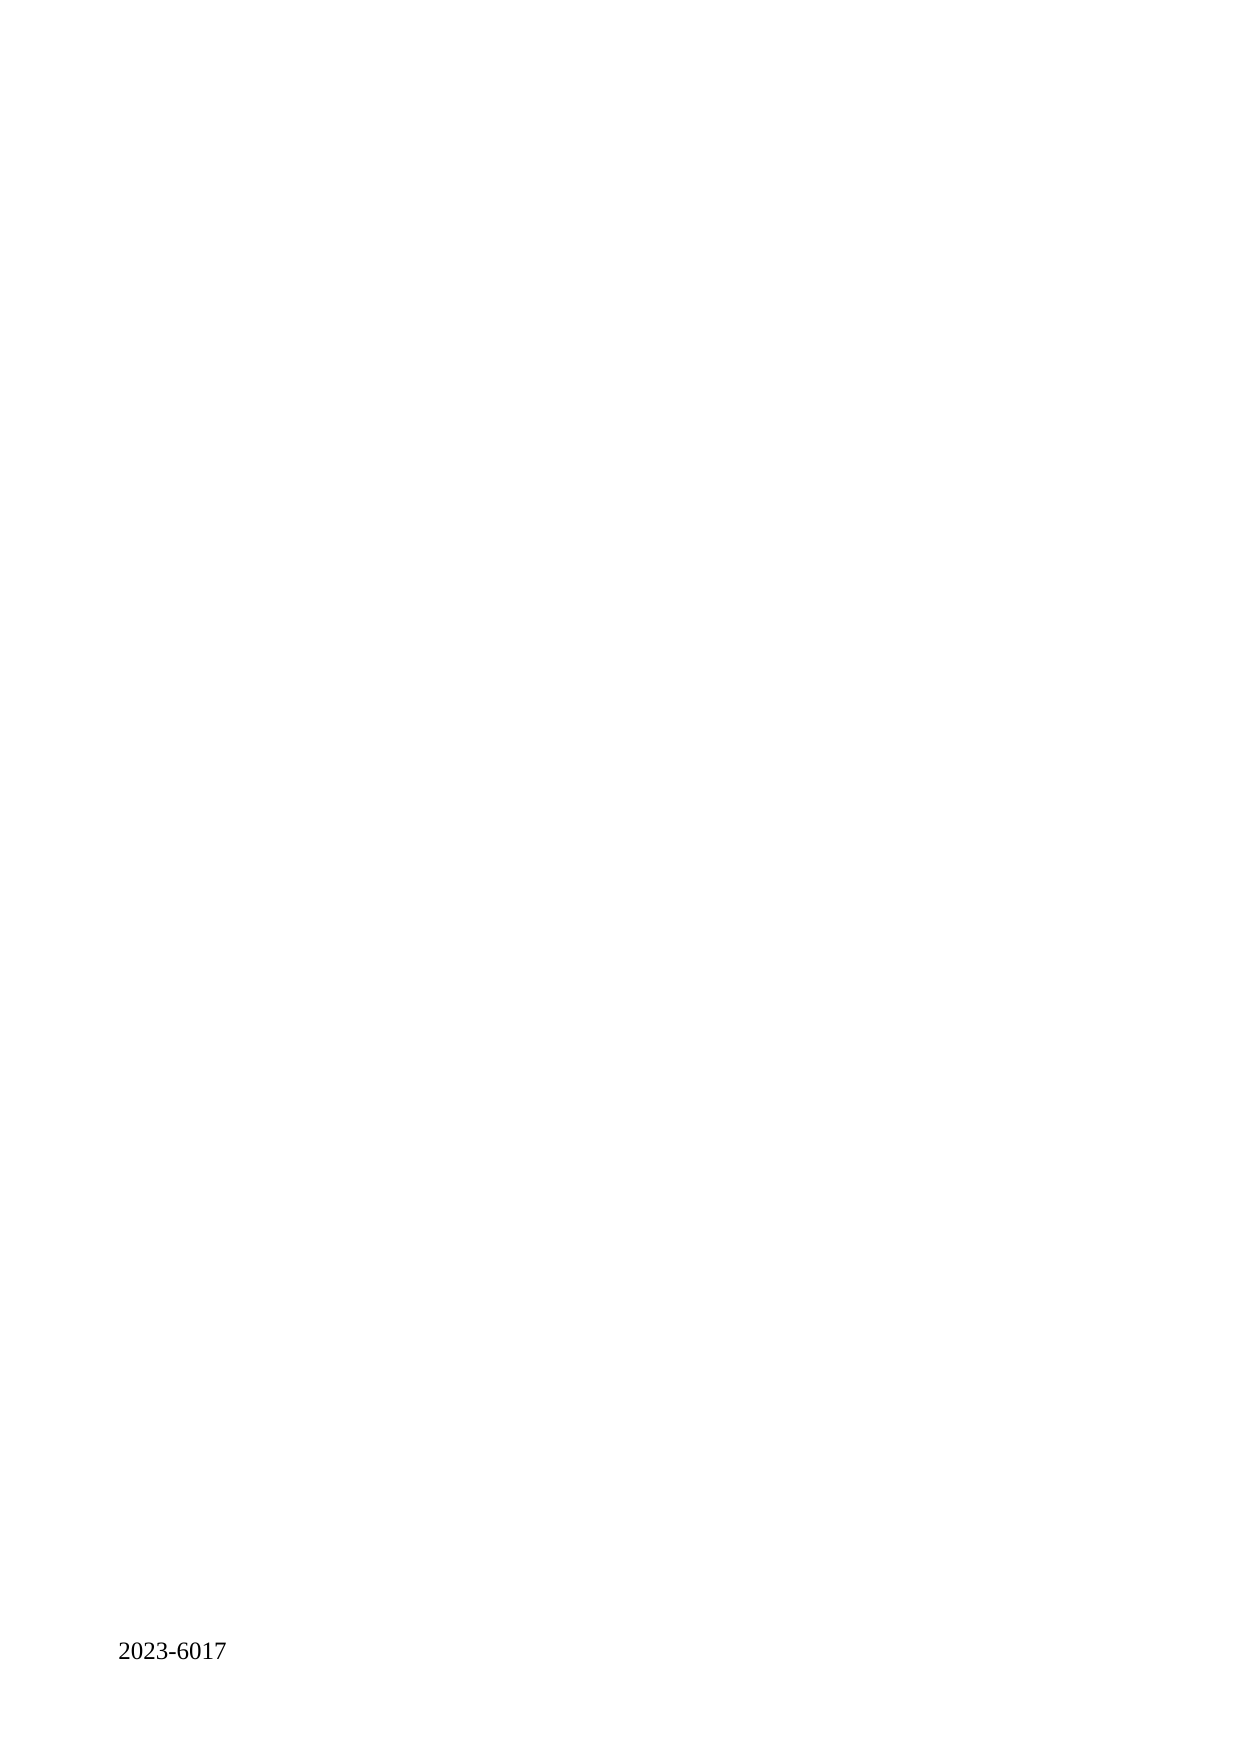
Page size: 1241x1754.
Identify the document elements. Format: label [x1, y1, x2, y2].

table_cell [927, 230, 1182, 275]
table_cell [118, 118, 352, 230]
table_cell [118, 230, 352, 275]
table_cell [352, 230, 927, 275]
table_cell [352, 118, 927, 230]
table_cell [927, 118, 1182, 230]
